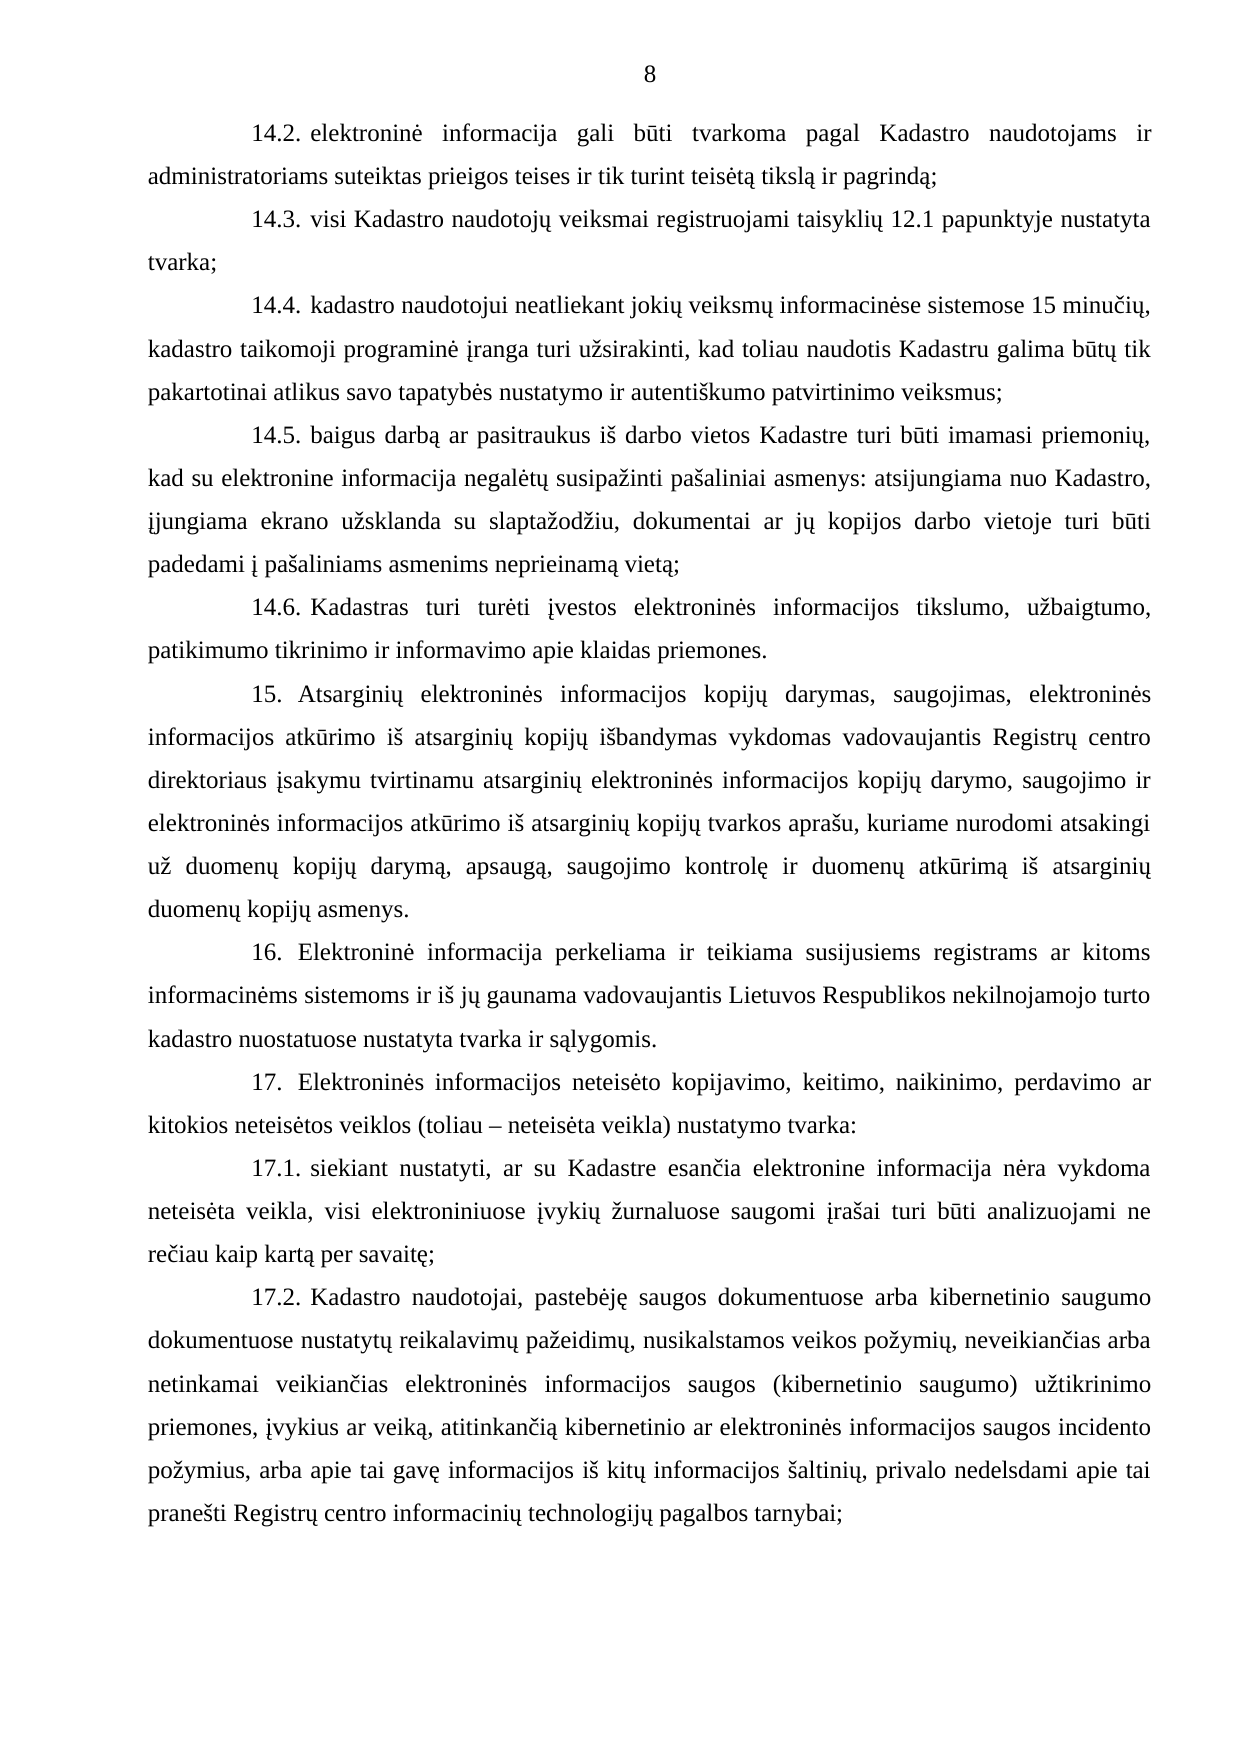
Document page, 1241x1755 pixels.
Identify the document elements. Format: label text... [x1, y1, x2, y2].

text 14.2. elektroninė informacija gali būti tvarkoma pagal Kadastro naudotojams ir administratoriams suteiktas prieigos teises ir tik turint teisėtą tikslą ir pagrindą; [148, 118, 1152, 190]
text 14.6. Kadastras turi turėti įvestos elektroninės informacijos tikslumo, užbaigtumo, patikimumo tikrinimo ir informavimo apie klaidas priemones. [148, 592, 1152, 664]
text 17. Elektroninės informacijos neteisėto kopijavimo, keitimo, naikinimo, perdavimo ar kitokios neteisėtos veiklos (toliau – neteisėta veikla) nustatymo tvarka: [148, 1067, 1152, 1139]
text 14.3. visi Kadastro naudotojų veiksmai registruojami taisyklių 12.1 papunktyje nustatyta tvarka; [148, 204, 1152, 276]
text 16. Elektroninė informacija perkeliama ir teikiama susijusiems registrams ar kitoms informacinėms sistemoms ir iš jų gaunama vadovaujantis Lietuvos Respublikos nekilnojamojo turto kadastro nuostatuose nustatyta tvarka ir sąlygomis. [148, 937, 1152, 1052]
text 14.4. kadastro naudotojui neatliekant jokių veiksmų informacinėse sistemose 15 minučių, kadastro taikomoji programinė įranga turi užsirakinti, kad toliau naudotis Kadastru galima būtų tik pakartotinai atlikus savo tapatybės nustatymo ir autentiškumo patvirtinimo veiksmus; [148, 291, 1152, 406]
text 17.1. siekiant nustatyti, ar su Kadastre esančia elektronine informacija nėra vykdoma neteisėta veikla, visi elektroniniuose įvykių žurnaluose saugomi įrašai turi būti analizuojami ne rečiau kaip kartą per savaitę; [148, 1153, 1152, 1268]
text 15. Atsarginių elektroninės informacijos kopijų darymas, saugojimas, elektroninės informacijos atkūrimo iš atsarginių kopijų išbandymas vykdomas vadovaujantis Registrų centro direktoriaus įsakymu tvirtinamu atsarginių elektroninės informacijos kopijų darymo, saugojimo ir elektroninės informacijos atkūrimo iš atsarginių kopijų tvarkos aprašu, kuriame nurodomi atsakingi už duomenų kopijų darymą, apsaugą, saugojimo kontrolę ir duomenų atkūrimą iš atsarginių duomenų kopijų asmenys. [148, 679, 1152, 923]
text 17.2. Kadastro naudotojai, pastebėję saugos dokumentuose arba kibernetinio saugumo dokumentuose nustatytų reikalavimų pažeidimų, nusikalstamos veikos požymių, neveikiančias arba netinkamai veikiančias elektroninės informacijos saugos (kibernetinio saugumo) užtikrinimo priemones, įvykius ar veiką, atitinkančią kibernetinio ar elektroninės informacijos saugos incidento požymius, arba apie tai gavę informacijos iš kitų informacijos šaltinių, privalo nedelsdami apie tai pranešti Registrų centro informacinių technologijų pagalbos tarnybai; [148, 1282, 1152, 1527]
text 14.5. baigus darbą ar pasitraukus iš darbo vietos Kadastre turi būti imamasi priemonių, kad su elektronine informacija negalėtų susipažinti pašaliniai asmenys: atsijungiama nuo Kadastro, įjungiama ekrano užsklanda su slaptažodžiu, dokumentai ar jų kopijos darbo vietoje turi būti padedami į pašaliniams asmenims neprieinamą vietą; [148, 420, 1152, 578]
